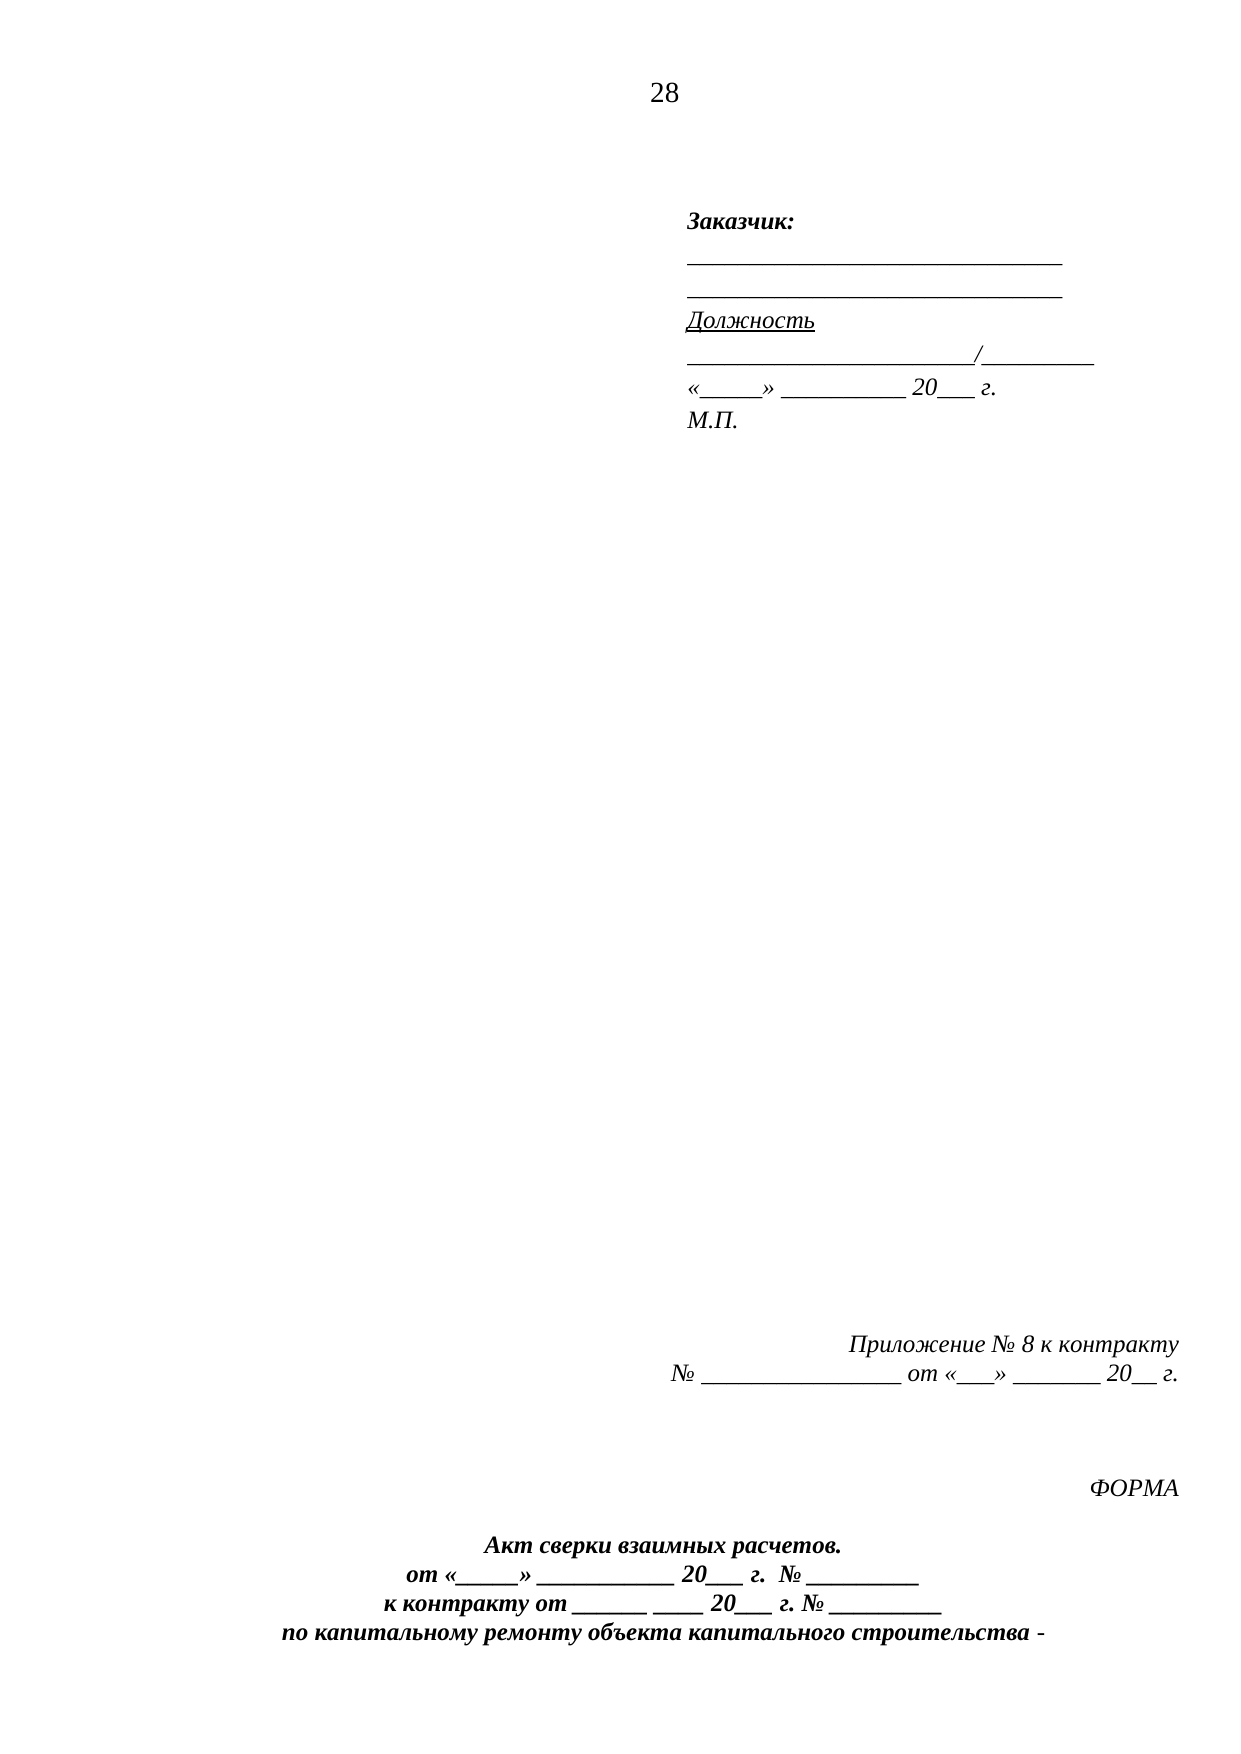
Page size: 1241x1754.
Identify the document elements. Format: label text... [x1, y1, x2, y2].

table_cell «_____» __________ 20___ г. [617, 372, 1115, 405]
table_cell ______________________________ ______________________________ Должность [617, 239, 1115, 339]
text № ________________ от «___» _______ 20__ г. [148, 1358, 1181, 1387]
table_cell М.П. [617, 405, 1115, 438]
text от «_____» ___________ 20___ г. № _________ [148, 1559, 1181, 1588]
text Приложение № 8 к контракту [148, 1329, 1181, 1358]
table_cell _______________________/_________ [617, 339, 1115, 372]
table_header Заказчик: [617, 206, 1115, 239]
text Акт сверки взаимных расчетов. [148, 1531, 1181, 1559]
text ФОРМА [148, 1473, 1181, 1502]
text к контракту от ______ ____ 20___ г. № _________ [148, 1588, 1181, 1617]
text по капитальному ремонту объекта капитального строительства - [148, 1617, 1181, 1646]
